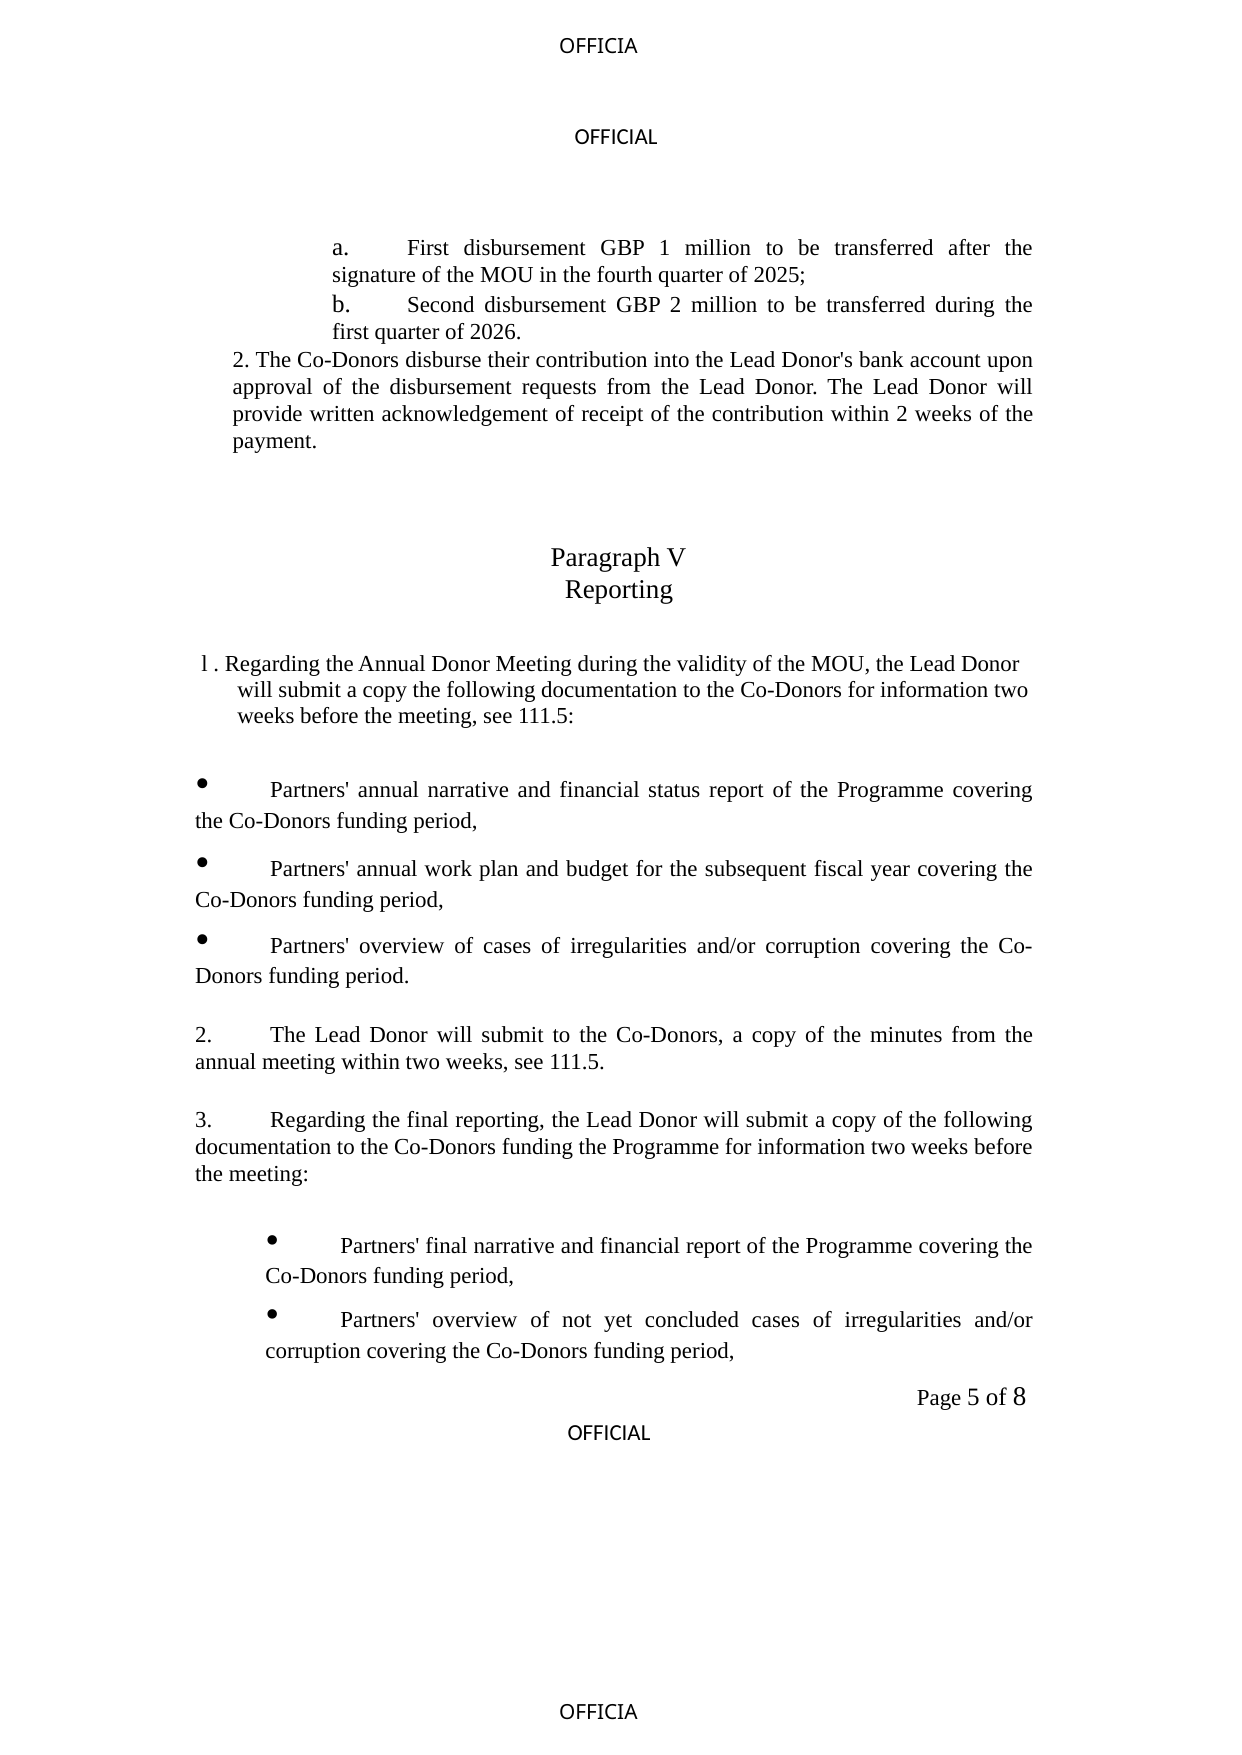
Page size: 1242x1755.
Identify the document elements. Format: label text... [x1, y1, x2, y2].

list Partners' overview of not yet concluded cases of irregularities and/or corruption covering the Co-Donors funding period, [265, 1291, 1034, 1363]
list The Lead Donor will submit to the Co-Donors, a copy of the minutes from the annual meeting within two weeks, see 111.5. [195, 1021, 1034, 1074]
list Second disbursement GBP 2 million to be transferred during the first quarter of 2026. [332, 289, 1034, 345]
list Partners' annual work plan and budget for the subsequent fiscal year covering the Co-Donors funding period, [195, 837, 1034, 912]
list Partners' annual narrative and financial status report of the Programme covering the Co-Donors funding period, [195, 759, 1034, 833]
list Regarding the final reporting, the Lead Donor will submit a copy of the following documentation to the Co-Donors funding the Programme for information two weeks before the meeting: [195, 1107, 1034, 1187]
text 2. The Co-Donors disburse their contribution into the Lead Donor's bank account upon approval of the disbursement requests from the Lead Donor. The Lead Donor will provide written acknowledgement of receipt of the contribution within 2 weeks of the payment. [232, 347, 1034, 453]
list Partners' final narrative and financial report of the Programme covering the Co-Donors funding period, [265, 1217, 1034, 1289]
list First disbursement GBP 1 million to be transferred after the signature of the MOU in the fourth quarter of 2025; [332, 232, 1034, 287]
text l . Regarding the Annual Donor Meeting during the validity of the MOU, the Lead Donor will submit a copy the following documentation to the Co-Donors for information two weeks before the meeting, see 111.5: [201, 649, 1037, 729]
list Partners' overview of cases of irregularities and/or corruption covering the Co-Donors funding period. [195, 914, 1034, 989]
text Paragraph V Reporting [498, 541, 738, 604]
